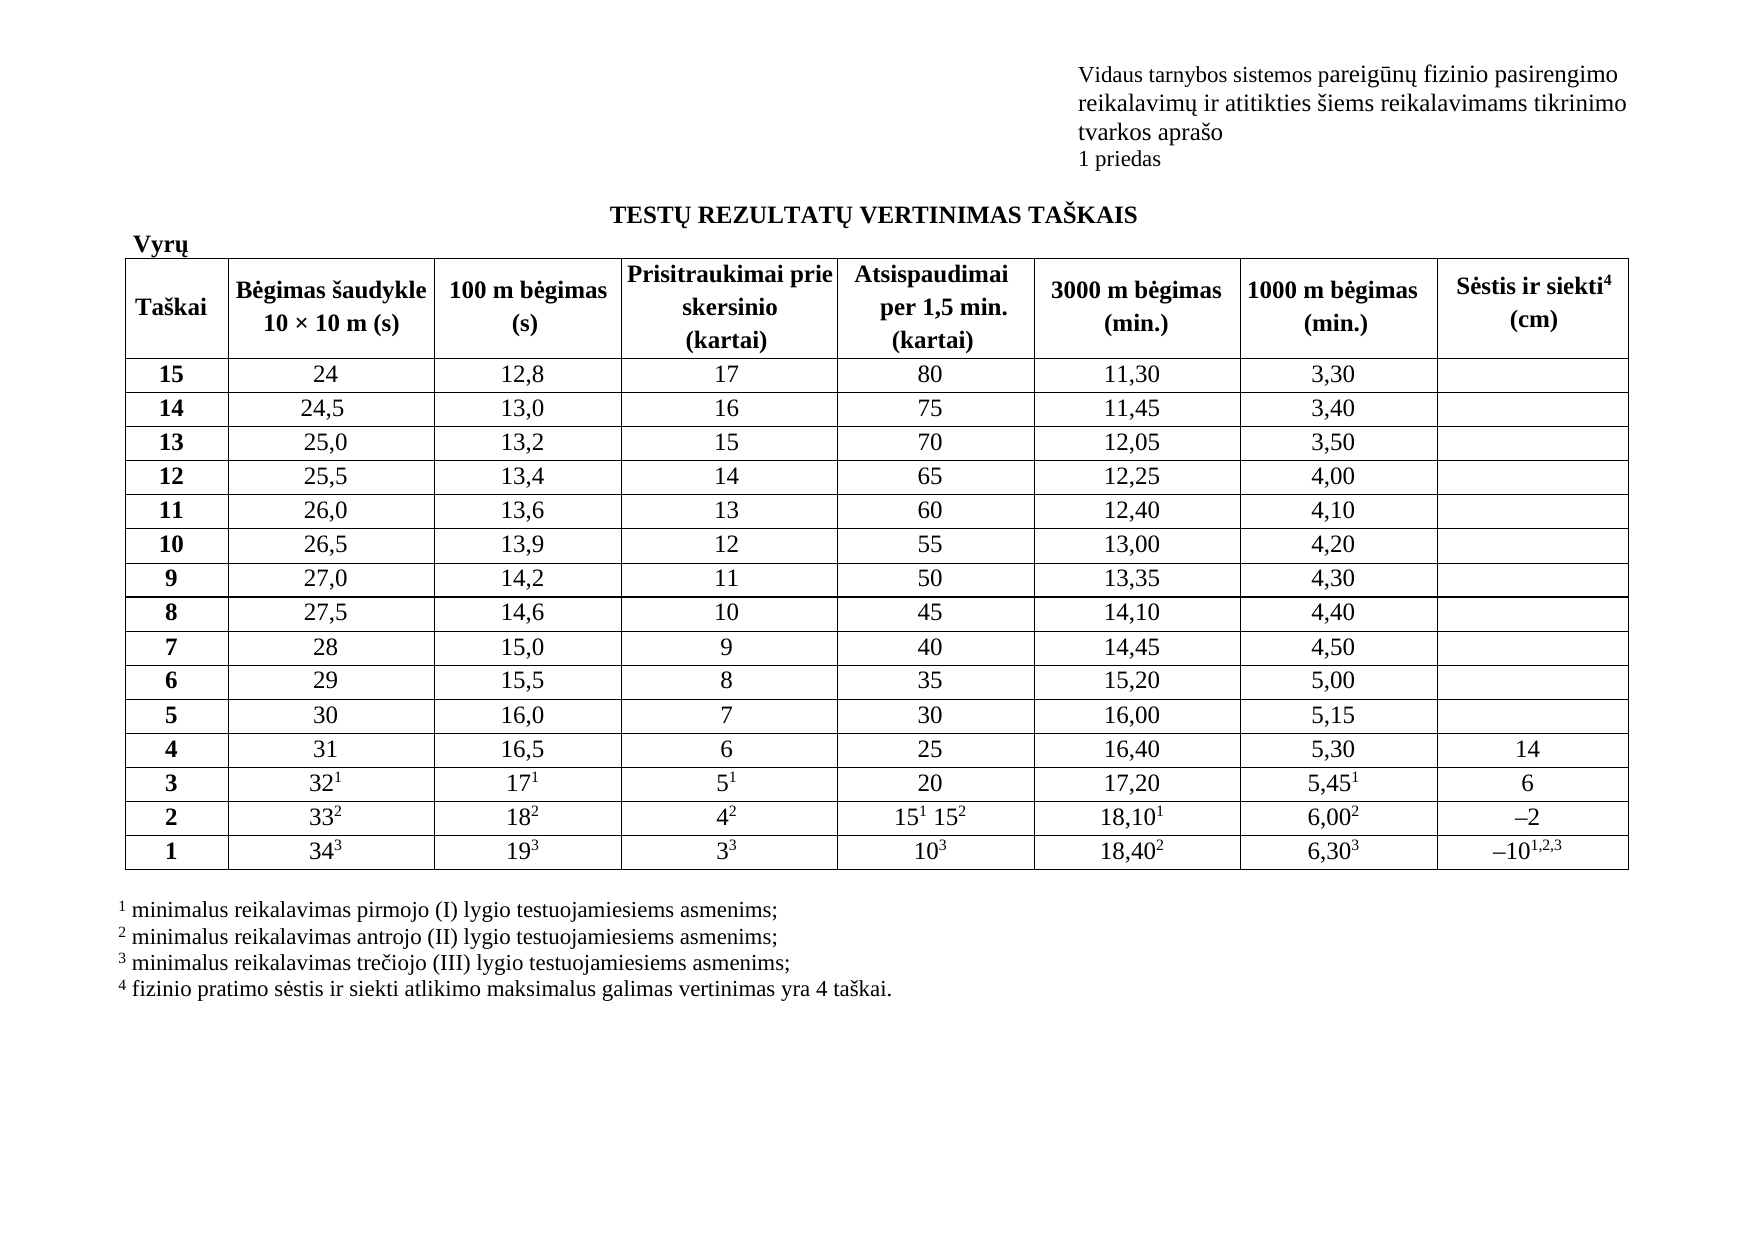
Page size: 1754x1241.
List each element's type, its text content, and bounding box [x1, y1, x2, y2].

table_cell 30 [838, 700, 1034, 733]
table_cell 182 [435, 802, 621, 835]
table_cell 5 [126, 700, 228, 733]
table_cell 30 [229, 700, 434, 733]
table_cell 13,6 [435, 495, 621, 528]
table_cell 4,10 [1241, 495, 1437, 528]
table_cell 13,4 [435, 461, 621, 494]
text 4 fizinio pratimo sėstis ir siekti atlikimo maksimalus galimas vertinimas yra 4 taškai. [118, 975, 1636, 1002]
text reikalavimų ir atitikties šiems reikalavimams tikrinimo [1078, 88, 1636, 117]
text Vidaus tarnybos sistemos pareigūnų fizinio pasirengimo [1078, 59, 1636, 88]
table_cell 4,30 [1241, 564, 1437, 596]
table_cell 13 [622, 495, 837, 528]
table_cell 31 [229, 734, 434, 767]
table_cell 15,5 [435, 666, 621, 699]
table_cell 16 [622, 393, 837, 426]
table_header 3000 m bėgimas (min.) [1035, 259, 1240, 358]
table_cell 29 [229, 666, 434, 699]
table_cell 15,0 [435, 632, 621, 664]
table_cell 4,40 [1241, 598, 1437, 631]
table_cell [1438, 598, 1628, 631]
table_cell 9 [126, 564, 228, 596]
table_cell 13,0 [435, 393, 621, 426]
table_cell 50 [838, 564, 1034, 596]
table_cell 18,101 [1035, 802, 1240, 835]
table_cell 4 [126, 734, 228, 767]
table_cell 27,0 [229, 564, 434, 596]
table_header 1000 m bėgimas (min.) [1241, 259, 1437, 358]
table_cell 193 [435, 836, 621, 869]
table_cell 15,20 [1035, 666, 1240, 699]
table_cell 28 [229, 632, 434, 664]
table_cell 14,10 [1035, 598, 1240, 631]
table_cell 4,20 [1241, 529, 1437, 562]
table_cell –2 [1438, 802, 1628, 835]
table_cell 35 [838, 666, 1034, 699]
table_cell 151 152 [838, 802, 1034, 835]
text 2 minimalus reikalavimas antrojo (II) lygio testuojamiesiems asmenims; [118, 923, 1636, 949]
table_cell 13,00 [1035, 529, 1240, 562]
table_cell 16,40 [1035, 734, 1240, 767]
table_cell 16,5 [435, 734, 621, 767]
table_cell 6 [126, 666, 228, 699]
table_cell 2 [126, 802, 228, 835]
table_cell 16,0 [435, 700, 621, 733]
table_cell 26,5 [229, 529, 434, 562]
table_header Bėgimas šaudykle 10 × 10 m (s) [229, 259, 434, 358]
text 1 minimalus reikalavimas pirmojo (I) lygio testuojamiesiems asmenims; [118, 896, 1636, 923]
text tvarkos aprašo [1078, 117, 1636, 145]
table_cell 17,20 [1035, 768, 1240, 801]
table_cell 11,30 [1035, 359, 1240, 392]
table_cell 6,303 [1241, 836, 1437, 869]
table_cell 25 [838, 734, 1034, 767]
table_cell 45 [838, 598, 1034, 631]
table_cell 14,45 [1035, 632, 1240, 664]
table_cell 9 [622, 632, 837, 664]
table_cell 5,15 [1241, 700, 1437, 733]
table_cell 24 [229, 359, 434, 392]
table_cell 6 [622, 734, 837, 767]
table_header Prisitraukimai prie skersinio (kartai) [622, 259, 837, 358]
table_cell 14,6 [435, 598, 621, 631]
table_cell 14,2 [435, 564, 621, 596]
table_cell 13,2 [435, 427, 621, 460]
table_cell 6 [1438, 768, 1628, 801]
text TESTŲ REZULTATŲ VERTINIMAS TAŠKAIS [118, 200, 1636, 229]
table_cell 14 [622, 461, 837, 494]
table_cell [1438, 427, 1628, 460]
table_cell 1 [126, 836, 228, 869]
table_cell 13 [126, 427, 228, 460]
table_cell 103 [838, 836, 1034, 869]
table_cell [1438, 393, 1628, 426]
table_cell [1438, 632, 1628, 664]
table_cell 33 [622, 836, 837, 869]
table_cell 5,00 [1241, 666, 1437, 699]
table_cell 7 [622, 700, 837, 733]
table_cell 3,50 [1241, 427, 1437, 460]
table_cell 20 [838, 768, 1034, 801]
table_cell 40 [838, 632, 1034, 664]
text 3 minimalus reikalavimas trečiojo (III) lygio testuojamiesiems asmenims; [118, 949, 1636, 975]
table_cell [1438, 461, 1628, 494]
table_cell 10 [126, 529, 228, 562]
table_cell [1438, 529, 1628, 562]
table_cell [1438, 700, 1628, 733]
table_cell 12,8 [435, 359, 621, 392]
table_cell 5,30 [1241, 734, 1437, 767]
table_cell 5,451 [1241, 768, 1437, 801]
table_header 100 m bėgimas (s) [435, 259, 621, 358]
table_cell [1438, 666, 1628, 699]
table_cell 11 [126, 495, 228, 528]
table_cell [1438, 564, 1628, 596]
text 1 priedas [1078, 145, 1636, 172]
table_cell 70 [838, 427, 1034, 460]
text Vyrų [133, 229, 1636, 258]
table_cell 55 [838, 529, 1034, 562]
table_cell 3,30 [1241, 359, 1437, 392]
table_header Atsispaudimai per 1,5 min. (kartai) [838, 259, 1034, 358]
table_cell 343 [229, 836, 434, 869]
table_cell 3,40 [1241, 393, 1437, 426]
table_cell 65 [838, 461, 1034, 494]
table_cell 24,5 [229, 393, 434, 426]
table_cell 4,50 [1241, 632, 1437, 664]
table_cell 25,0 [229, 427, 434, 460]
table_cell 14 [126, 393, 228, 426]
table_cell 18,402 [1035, 836, 1240, 869]
table_cell 12,40 [1035, 495, 1240, 528]
table_cell 14 [1438, 734, 1628, 767]
table_cell 13,9 [435, 529, 621, 562]
table_cell 17 [622, 359, 837, 392]
table_cell –101,2,3 [1438, 836, 1628, 869]
table_cell 15 [622, 427, 837, 460]
table_cell [1438, 495, 1628, 528]
table_cell 10 [622, 598, 837, 631]
table_cell 12,05 [1035, 427, 1240, 460]
table_cell 4,00 [1241, 461, 1437, 494]
table_cell 12 [622, 529, 837, 562]
table_cell 321 [229, 768, 434, 801]
table_cell [1438, 359, 1628, 392]
table_cell 332 [229, 802, 434, 835]
table_cell 15 [126, 359, 228, 392]
table_cell 25,5 [229, 461, 434, 494]
table_cell 13,35 [1035, 564, 1240, 596]
table_cell 42 [622, 802, 837, 835]
table_cell 16,00 [1035, 700, 1240, 733]
table_cell 8 [622, 666, 837, 699]
table_header Taškai [126, 259, 228, 358]
table_cell 75 [838, 393, 1034, 426]
table_cell 6,002 [1241, 802, 1437, 835]
table_cell 12 [126, 461, 228, 494]
table_cell 8 [126, 598, 228, 631]
table_cell 26,0 [229, 495, 434, 528]
table_cell 12,25 [1035, 461, 1240, 494]
table_cell 3 [126, 768, 228, 801]
table_cell 80 [838, 359, 1034, 392]
table_cell 51 [622, 768, 837, 801]
table_cell 7 [126, 632, 228, 664]
table_cell 27,5 [229, 598, 434, 631]
table_header Sėstis ir siekti4 (cm) [1438, 259, 1628, 358]
table_cell 11,45 [1035, 393, 1240, 426]
table_cell 60 [838, 495, 1034, 528]
table_cell 11 [622, 564, 837, 596]
table_cell 171 [435, 768, 621, 801]
